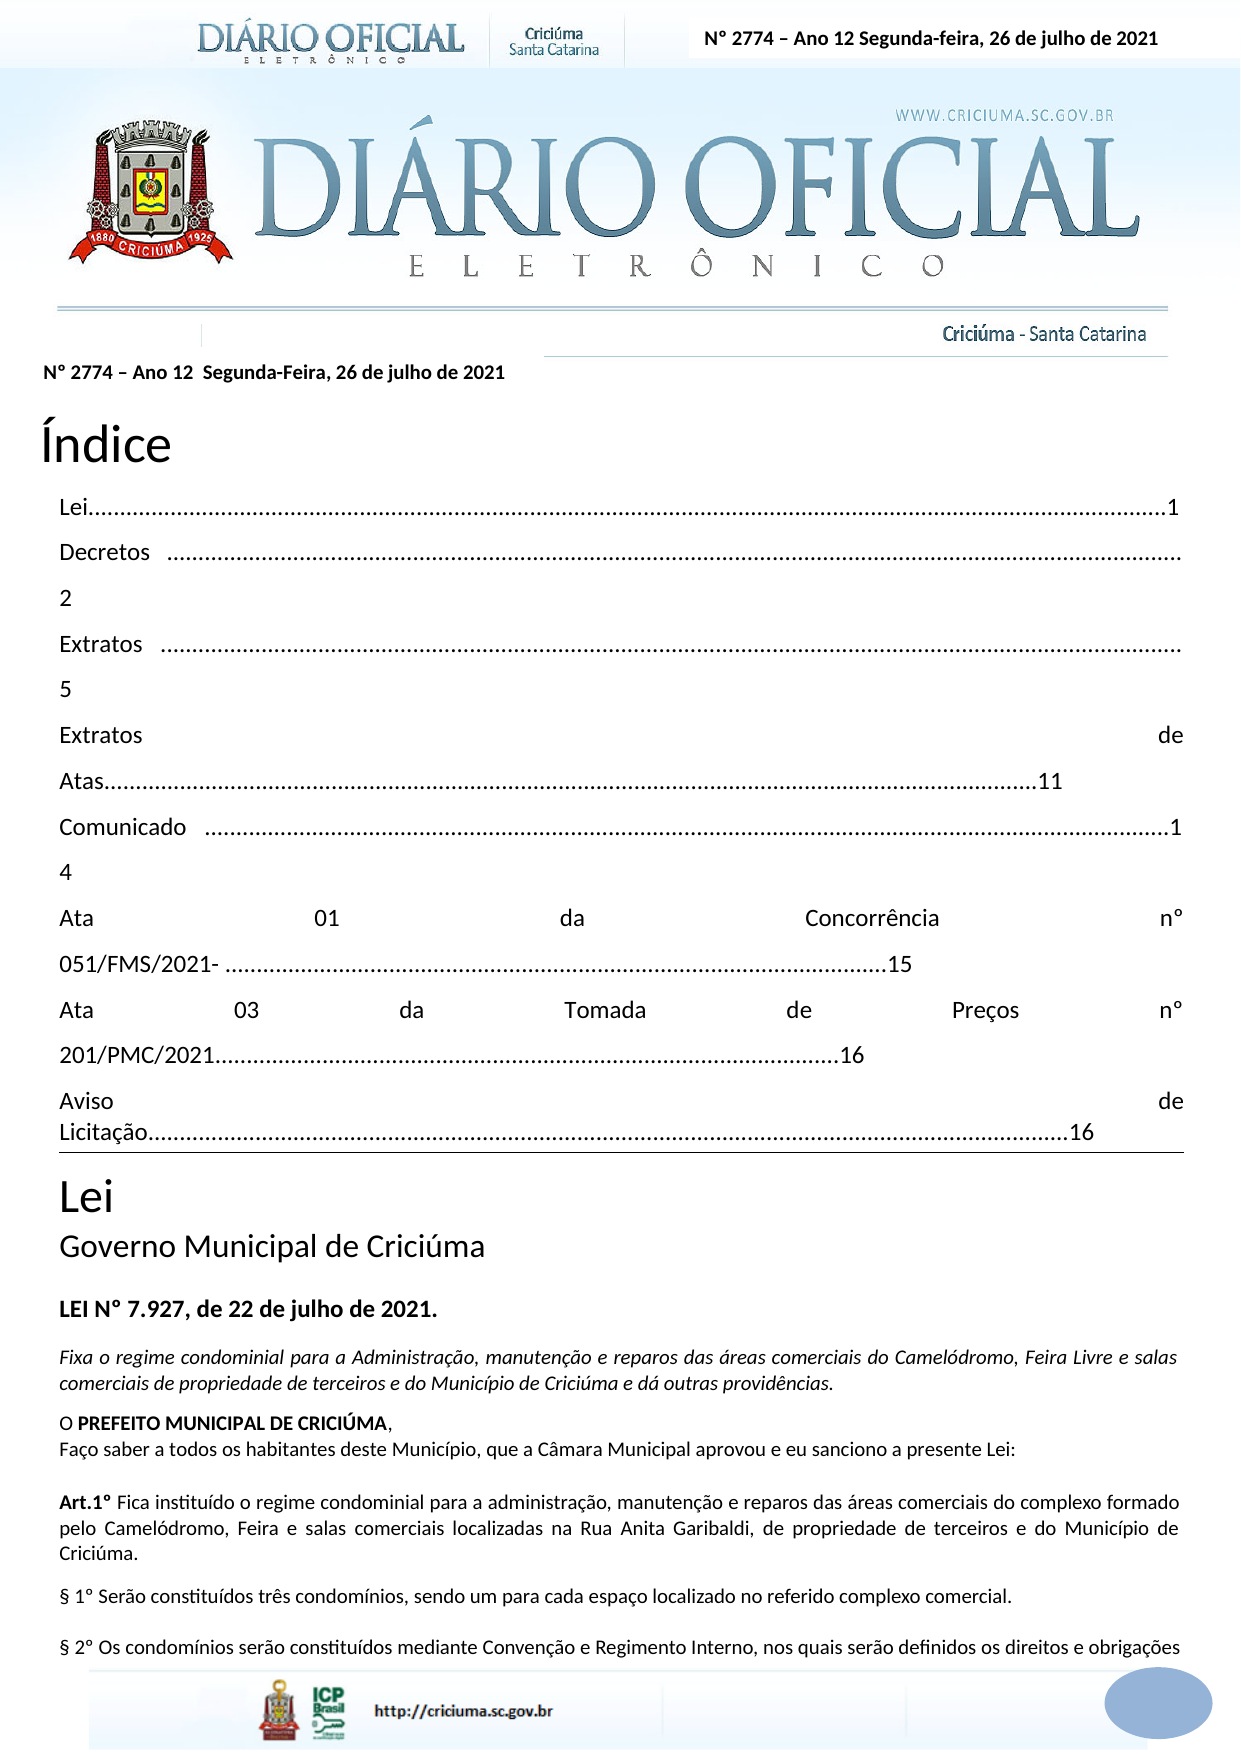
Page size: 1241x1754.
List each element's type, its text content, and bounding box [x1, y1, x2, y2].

text Governo Municipal de Criciúma [59, 1225, 1181, 1266]
text Decretos .................................................................................................................................................................2 [59, 536, 1184, 613]
text Nº 2774 – Ano 12 Segunda-Feira, 26 de julho de 2021 [15, 359, 529, 384]
text Índice [40, 410, 202, 476]
text Ata 01 da Concorrência nº 051/FMS/2021- .........................................................................................................15 [59, 902, 1184, 978]
text Extratos ..................................................................................................................................................................5 [59, 628, 1184, 704]
text Ata 03 da Tomada de Preços nº 201/PMC/2021...................................................................................................16 [59, 994, 1184, 1070]
text Fixa o regime condominial para a Administração, manutenção e reparos das áreas comerciais do Camelódromo, Feira Livre e salas comerciais de propriedade de terceiros e do Município de Criciúma e dá outras providências. [59, 1344, 1181, 1395]
text Aviso de Licitação..................................................................................................................................................16 [59, 1085, 1184, 1152]
text Faço saber a todos os habitantes deste Município, que a Câmara Municipal aprovou e eu sanciono a presente Lei: [59, 1436, 1181, 1461]
text Art.1º Fica instituído o regime condominial para a administração, manutenção e reparos das áreas comerciais do complexo formado pelo Camelódromo, Feira e salas comerciais localizadas na Rua Anita Garibaldi, de propriedade de terceiros e do Município de Criciúma. [59, 1489, 1181, 1566]
text § 1º Serão constituídos três condomínios, sendo um para cada espaço localizado no referido complexo comercial. [59, 1583, 1181, 1609]
text Lei...........................................................................................................................................................................1 [59, 491, 1184, 521]
text Lei [59, 1166, 1181, 1225]
text LEI Nº 7.927, de 22 de julho de 2021. [59, 1293, 1181, 1324]
text § 2º Os condomínios serão constituídos mediante Convenção e Regimento Interno, nos quais serão definidos os direitos e obrigações [59, 1634, 1181, 1660]
text O PREFEITO MUNICIPAL DE CRICIÚMA, [59, 1411, 1181, 1436]
text Comunicado .........................................................................................................................................................14 [59, 811, 1184, 887]
text Extratos de Atas....................................................................................................................................................11 [59, 719, 1184, 796]
